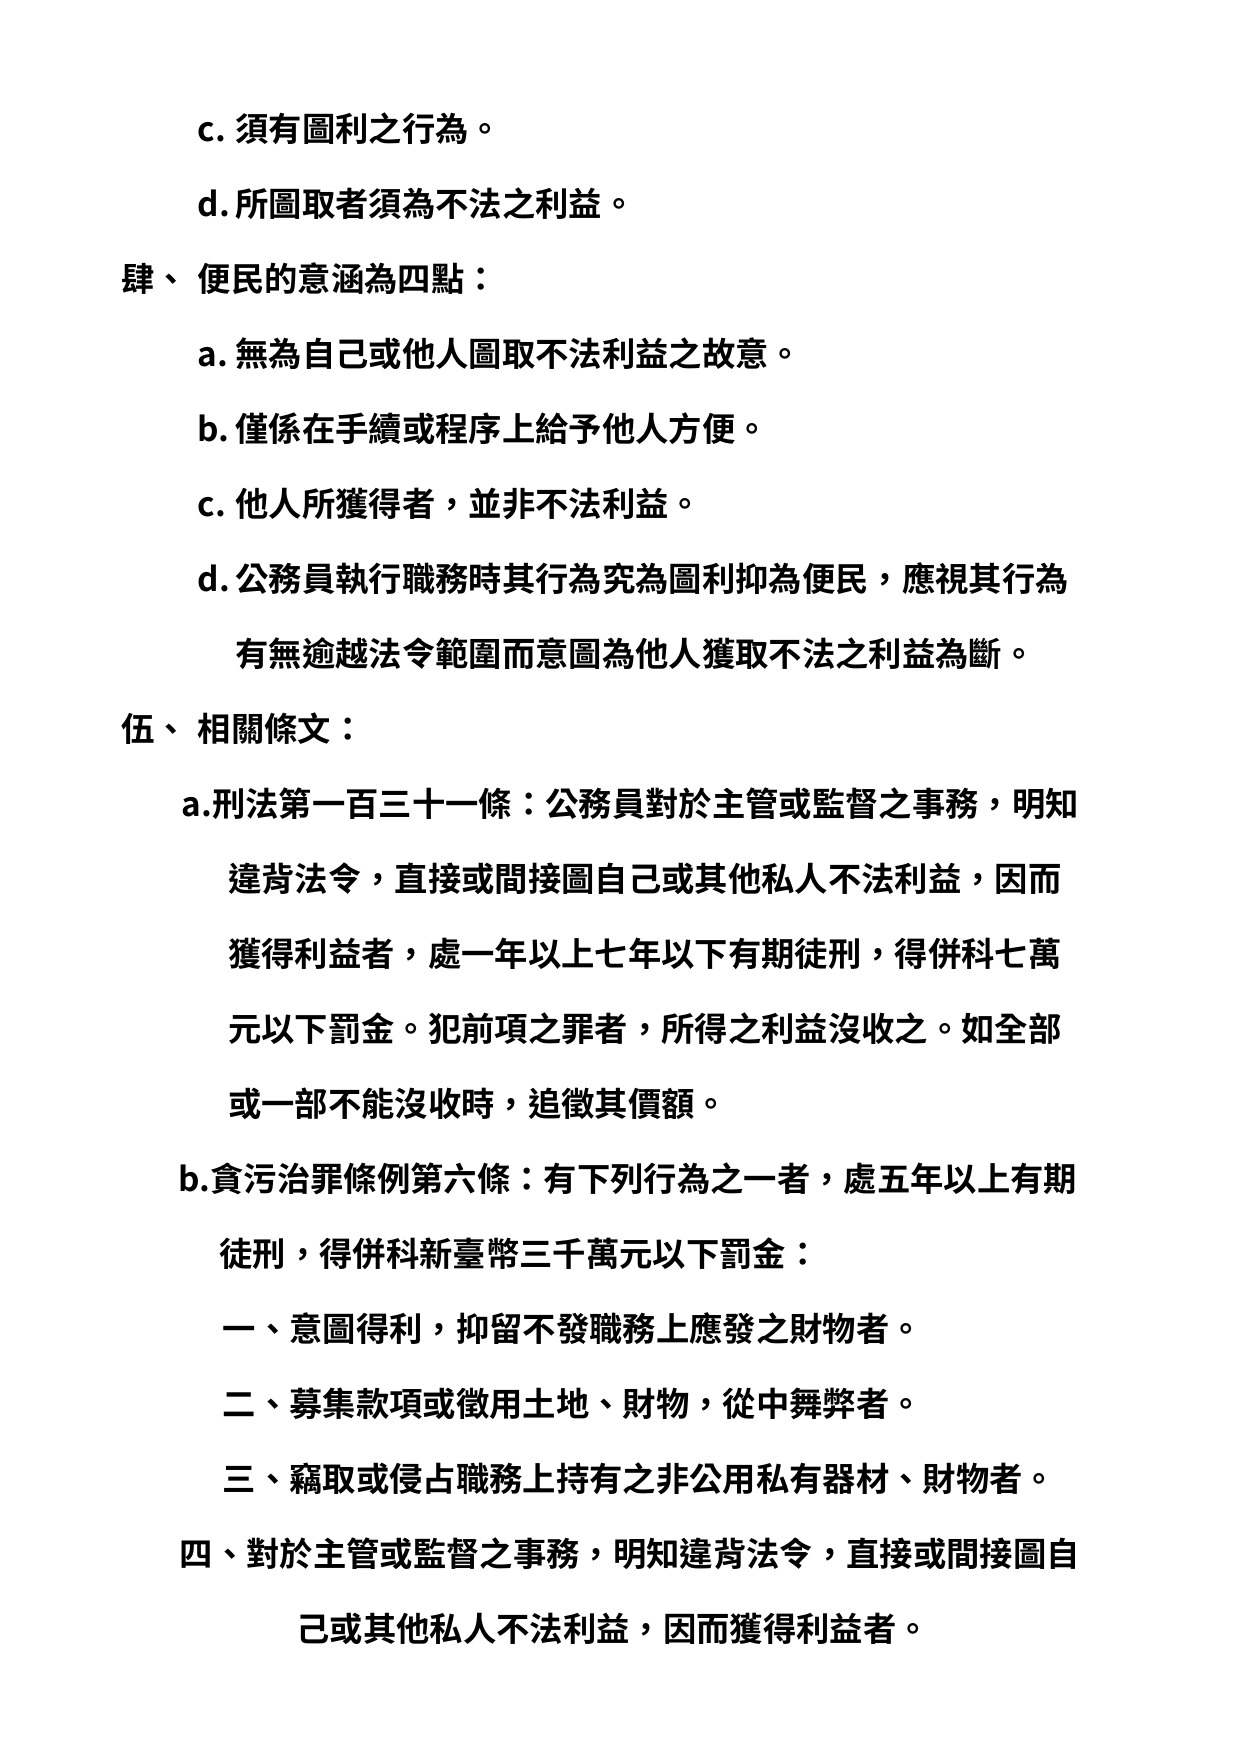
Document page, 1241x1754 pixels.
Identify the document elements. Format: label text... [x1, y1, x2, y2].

list 公務員執行職務時其行為究為圖利抑為便民，應視其行為有無逾越法令範圍而意圖為他人獲取不法之利益為斷。 [198, 539, 1092, 689]
list 僅係在手續或程序上給予他人方便。 [198, 389, 1092, 464]
list 便民的意涵為四點： [121, 239, 1092, 314]
text a.刑法第一百三十一條：公務員對於主管或監督之事務，明知違背法令，直接或間接圖自己或其他私人不法利益，因而獲得利益者，處一年以上七年以下有期徒刑，得併科七萬元以下罰金。犯前項之罪者，所得之利益沒收之。如全部或一部不能沒收時，追徵其價額。 [181, 764, 1092, 1139]
list 須有圖利之行為。 [198, 89, 1092, 164]
list 所圖取者須為不法之利益。 [198, 164, 1092, 239]
list 他人所獲得者，並非不法利益。 [198, 464, 1092, 539]
list 相關條文： [121, 689, 1092, 764]
text 三、竊取或侵占職務上持有之非公用私有器材、財物者。 [223, 1439, 1092, 1514]
text 二、募集款項或徵用土地、財物，從中舞弊者。 [223, 1364, 1092, 1439]
text b.貪污治罪條例第六條：有下列行為之一者，處五年以上有期徒刑，得併科新臺幣三千萬元以下罰金： [178, 1139, 1092, 1289]
text 一、意圖得利，抑留不發職務上應發之財物者。 [223, 1289, 1092, 1364]
text 四、對於主管或監督之事務，明知違背法令，直接或間接圖自己或其他私人不法利益，因而獲得利益者。 [142, 1514, 1092, 1664]
list 無為自己或他人圖取不法利益之故意。 [198, 314, 1092, 389]
